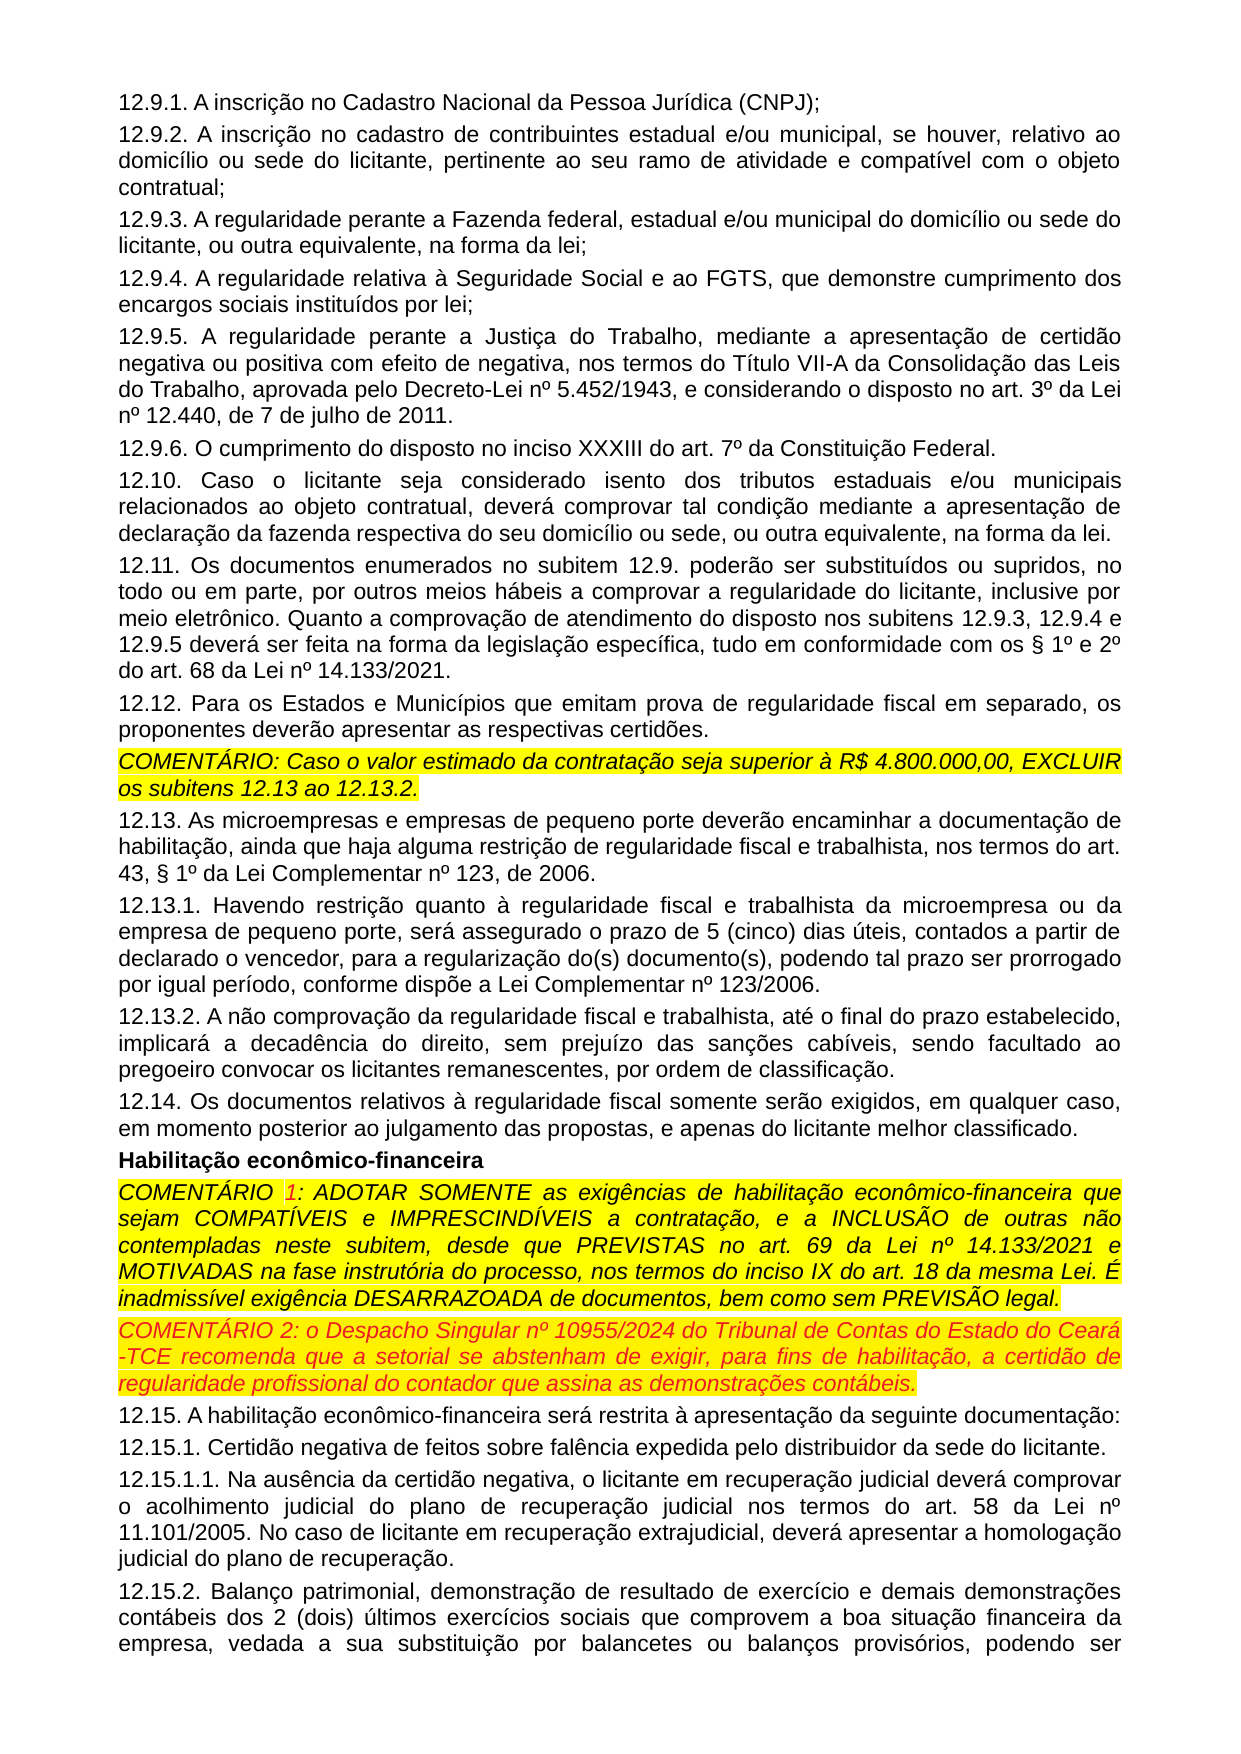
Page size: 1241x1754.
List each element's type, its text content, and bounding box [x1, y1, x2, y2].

text 12.15.1.1. Na ausência da certidão negativa, o licitante em recuperação judicial deverá comprovar o acolhimento judicial do plano de recuperação judicial nos termos do art. 58 da Lei nº 11.101/2005. No caso de licitante em recuperação extrajudicial, deverá apresentar a homologação judicial do plano de recuperação. [118, 1466, 1122, 1572]
text 12.9.3. A regularidade perante a Fazenda federal, estadual e/ou municipal do domicílio ou sede do licitante, ou outra equivalente, na forma da lei; [118, 206, 1122, 258]
text 12.9.2. A inscrição no cadastro de contribuintes estadual e/ou municipal, se houver, relativo ao domicílio ou sede do licitante, pertinente ao seu ramo de atividade e compatível com o objeto contratual; [118, 121, 1122, 200]
text 12.13.2. A não comprovação da regularidade fiscal e trabalhista, até o final do prazo estabelecido, implicará a decadência do direito, sem prejuízo das sanções cabíveis, sendo facultado ao pregoeiro convocar os licitantes remanescentes, por ordem de classificação. [118, 1003, 1122, 1082]
text Habilitação econômico-financeira [118, 1147, 1122, 1173]
text 12.9.1. A inscrição no Cadastro Nacional da Pessoa Jurídica (CNPJ); [118, 88, 1122, 115]
text 12.9.6. O cumprimento do disposto no inciso XXXIII do art. 7º da Constituição Federal. [118, 434, 1122, 461]
text 12.12. Para os Estados e Municípios que emitam prova de regularidade fiscal em separado, os proponentes deverão apresentar as respectivas certidões. [118, 689, 1122, 742]
text 12.11. Os documentos enumerados no subitem 12.9. poderão ser substituídos ou supridos, no todo ou em parte, por outros meios hábeis a comprovar a regularidade do licitante, inclusive por meio eletrônico. Quanto a comprovação de atendimento do disposto nos subitens 12.9.3, 12.9.4 e 12.9.5 deverá ser feita na forma da legislação específica, tudo em conformidade com os § 1º e 2º do art. 68 da Lei nº 14.133/2021. [118, 552, 1122, 683]
text 12.15. A habilitação econômico-financeira será restrita à apresentação da seguinte documentação: [118, 1402, 1122, 1428]
text 12.10. Caso o licitante seja considerado isento dos tributos estaduais e/ou municipais relacionados ao objeto contratual, deverá comprovar tal condição mediante a apresentação de declaração da fazenda respectiva do seu domicílio ou sede, ou outra equivalente, na forma da lei. [118, 467, 1122, 546]
text COMENTÁRIO: Caso o valor estimado da contratação seja superior à R$ 4.800.000,00, EXCLUIR os subitens 12.13 ao 12.13.2. [118, 748, 1122, 801]
text 12.15.1. Certidão negativa de feitos sobre falência expedida pelo distribuidor da sede do licitante. [118, 1434, 1122, 1460]
text COMENTÁRIO 1: ADOTAR SOMENTE as exigências de habilitação econômico-financeira que sejam COMPATÍVEIS e IMPRESCINDÍVEIS a contratação, e a INCLUSÃO de outras não contempladas neste subitem, desde que PREVISTAS no art. 69 da Lei nº 14.133/2021 e MOTIVADAS na fase instrutória do processo, nos termos do inciso IX do art. 18 da mesma Lei. É inadmissível exigência DESARRAZOADA de documentos, bem como sem PREVISÃO legal. [118, 1179, 1122, 1311]
text 12.13. As microempresas e empresas de pequeno porte deverão encaminhar a documentação de habilitação, ainda que haja alguma restrição de regularidade fiscal e trabalhista, nos termos do art. 43, § 1º da Lei Complementar nº 123, de 2006. [118, 807, 1122, 886]
text 12.14. Os documentos relativos à regularidade fiscal somente serão exigidos, em qualquer caso, em momento posterior ao julgamento das propostas, e apenas do licitante melhor classificado. [118, 1088, 1122, 1141]
text 12.9.4. A regularidade relativa à Seguridade Social e ao FGTS, que demonstre cumprimento dos encargos sociais instituídos por lei; [118, 264, 1122, 317]
text 12.13.1. Havendo restrição quanto à regularidade fiscal e trabalhista da microempresa ou da empresa de pequeno porte, será assegurado o prazo de 5 (cinco) dias úteis, contados a partir de declarado o vencedor, para a regularização do(s) documento(s), podendo tal prazo ser prorrogado por igual período, conforme dispõe a Lei Complementar nº 123/2006. [118, 892, 1122, 997]
text 12.9.5. A regularidade perante a Justiça do Trabalho, mediante a apresentação de certidão negativa ou positiva com efeito de negativa, nos termos do Título VII-A da Consolidação das Leis do Trabalho, aprovada pelo Decreto-Lei nº 5.452/1943, e considerando o disposto no art. 3º da Lei nº 12.440, de 7 de julho de 2011. [118, 323, 1122, 428]
text 12.15.2. Balanço patrimonial, demonstração de resultado de exercício e demais demonstrações contábeis dos 2 (dois) últimos exercícios sociais que comprovem a boa situação financeira da empresa, vedada a sua substituição por balancetes ou balanços provisórios, podendo ser [118, 1578, 1122, 1657]
text COMENTÁRIO 2: o Despacho Singular nº 10955/2024 do Tribunal de Contas do Estado do Ceará -TCE recomenda que a setorial se abstenham de exigir, para fins de habilitação, a certidão de regularidade profissional do contador que assina as demonstrações contábeis. [118, 1317, 1122, 1396]
